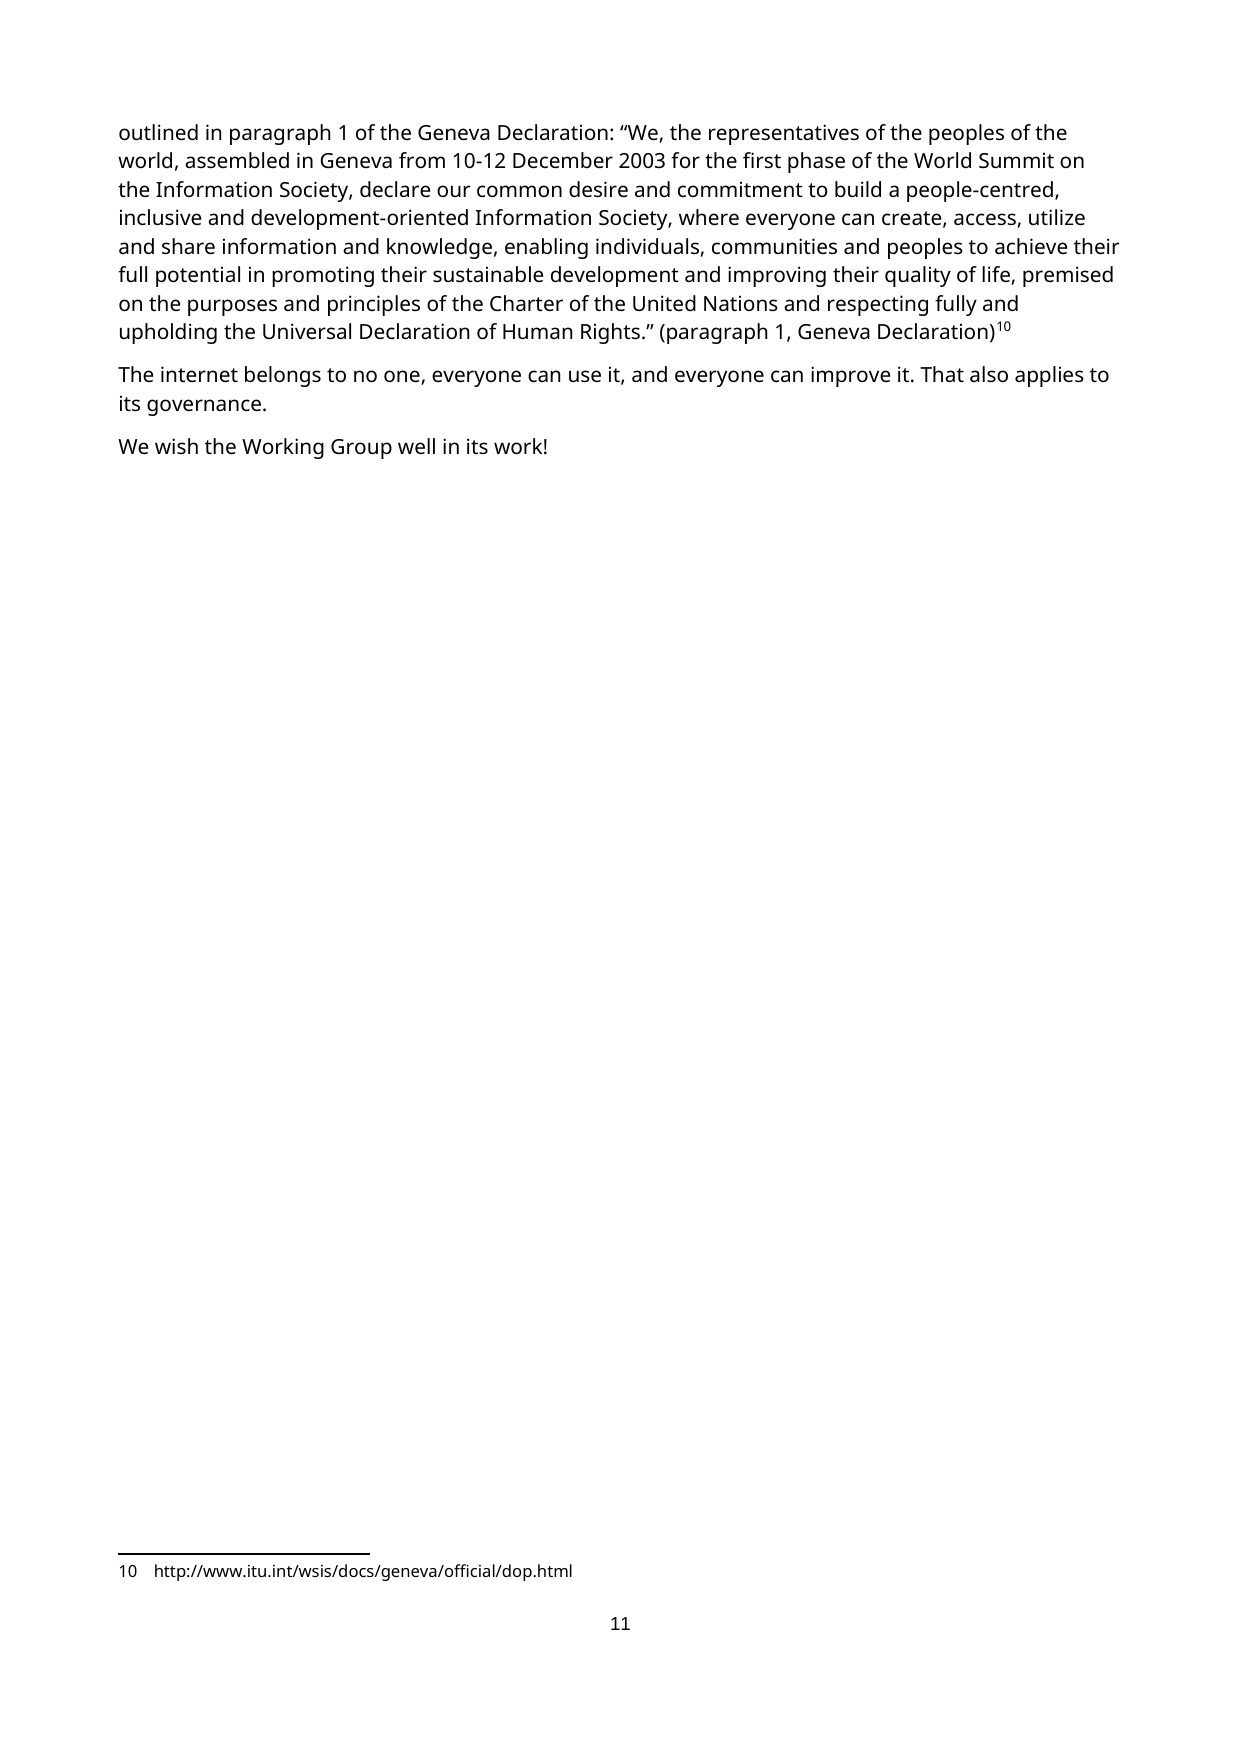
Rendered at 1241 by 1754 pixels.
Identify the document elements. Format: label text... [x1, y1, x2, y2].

text The internet belongs to no one, everyone can use it, and everyone can improve it. That also applies to its governance. [118, 360, 1122, 417]
text We wish the Working Group well in its work! [118, 432, 1122, 461]
text outlined in paragraph 1 of the Geneva Declaration: “We, the representatives of the peoples of the world, assembled in Geneva from 10-12 December 2003 for the first phase of the World Summit on the Information Society, declare our common desire and commitment to build a people-centred, inclusive and development-oriented Information Society, where everyone can create, access, utilize and share information and knowledge, enabling individuals, communities and peoples to achieve their full potential in promoting their sustainable development and improving their quality of life, premised on the purposes and principles of the Charter of the United Nations and respecting fully and upholding the Universal Declaration of Human Rights.” (paragraph 1, Geneva Declaration) [118, 118, 1122, 346]
text http://www.itu.int/wsis/docs/geneva/official/dop.html [118, 1560, 1122, 1583]
